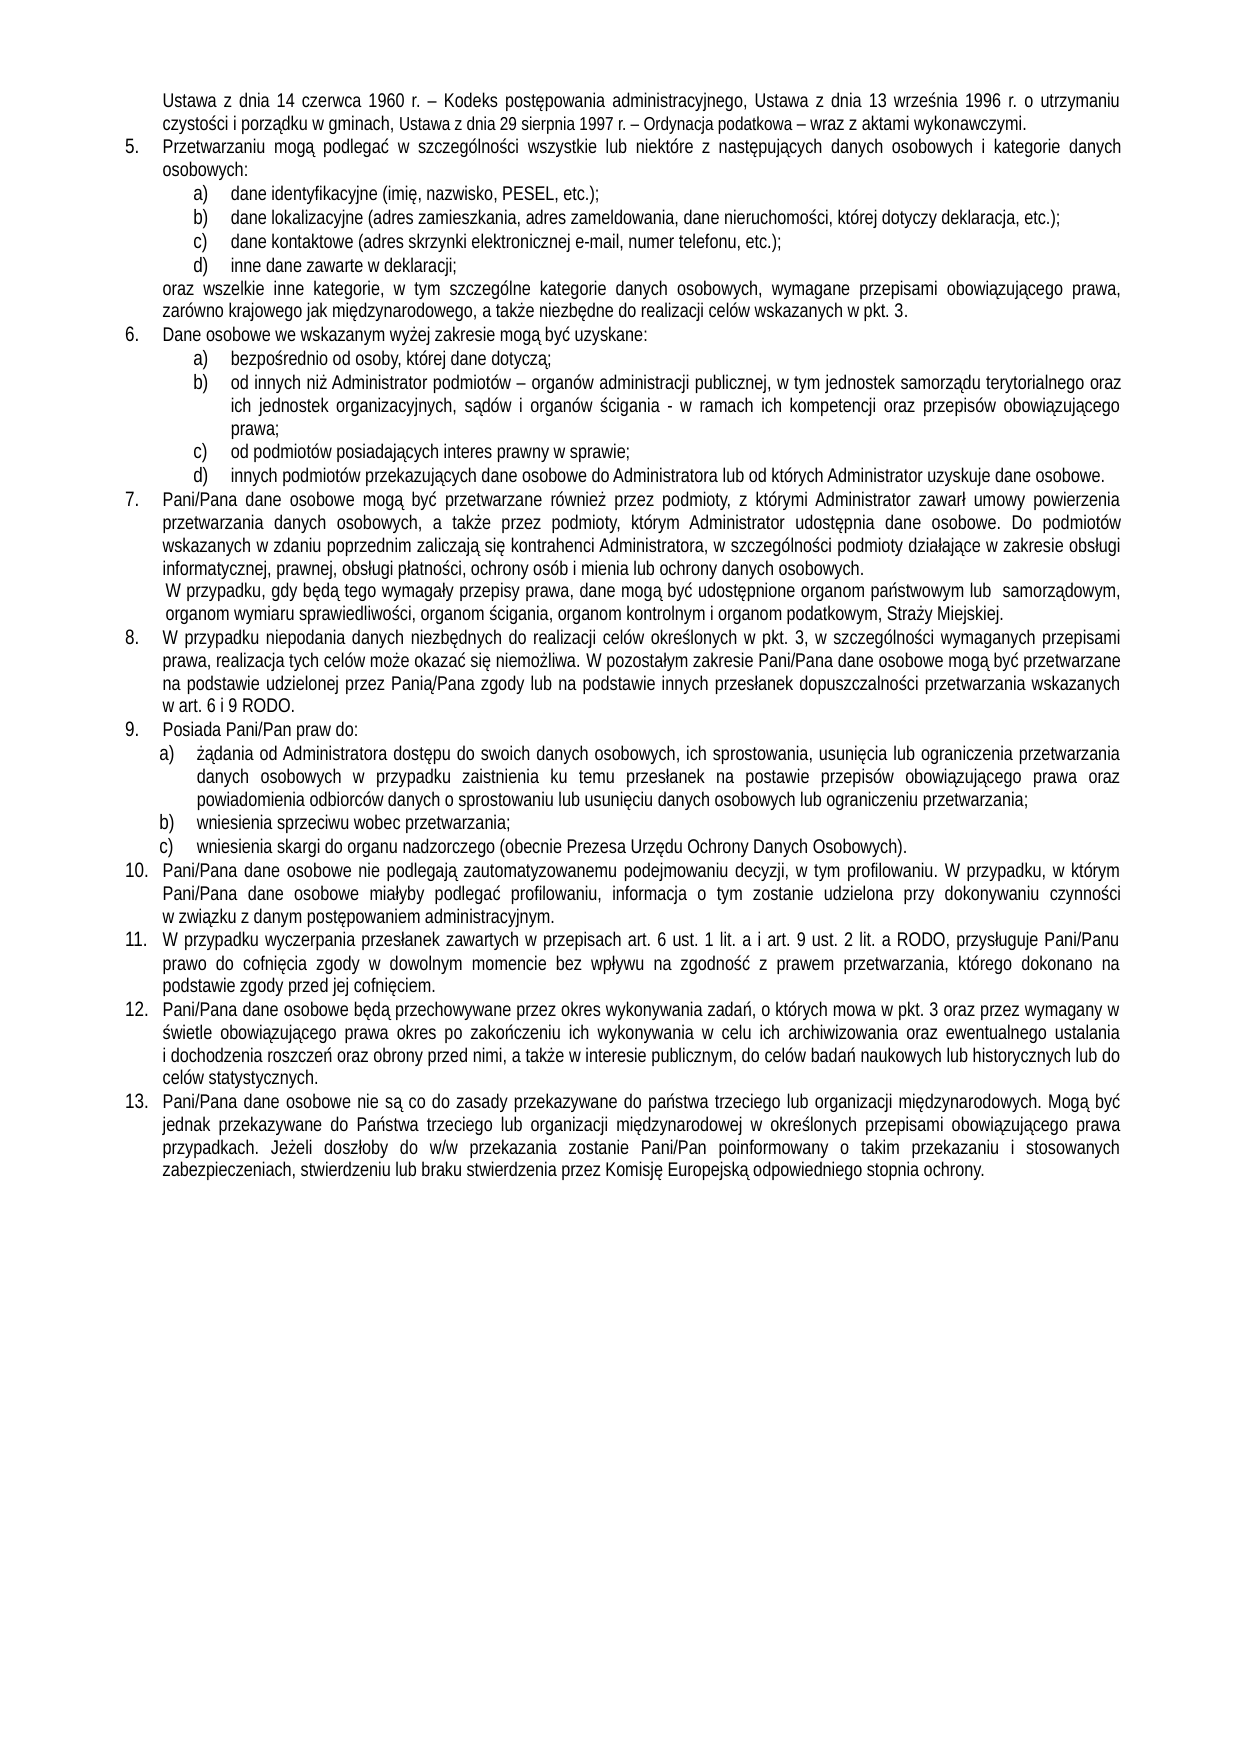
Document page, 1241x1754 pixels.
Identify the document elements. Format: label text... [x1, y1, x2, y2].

list W przypadku, gdy będą tego wymagały przepisy prawa, dane mogą być udostępnione organom państwowym lub samorządowym, organom wymiaru sprawiedliwości, organom ścigania, organom kontrolnym i organom podatkowym, Straży Miejskiej. [130, 579, 1122, 625]
list wniesienia sprzeciwu wobec przetwarzania; [159, 810, 1122, 834]
list Pani/Pana dane osobowe będą przechowywane przez okres wykonywania zadań, o których mowa w pkt. 3 oraz przez wymagany w świetle obowiązującego prawa okres po zakończeniu ich wykonywania w celu ich archiwizowania oraz ewentualnego ustalania i dochodzenia roszczeń oraz obrony przed nimi, a także w interesie publicznym, do celów badań naukowych lub historycznych lub do celów statystycznych. [125, 997, 1122, 1089]
list od podmiotów posiadających interes prawny w sprawie; [193, 439, 1122, 463]
list dane kontaktowe (adres skrzynki elektronicznej e-mail, numer telefonu, etc.); [193, 229, 1122, 253]
list dane identyfikacyjne (imię, nazwisko, PESEL, etc.); [193, 181, 1122, 205]
list Dane osobowe we wskazanym wyżej zakresie mogą być uzyskane: [125, 322, 1122, 346]
text oraz wszelkie inne kategorie, w tym szczególne kategorie danych osobowych, wymagane przepisami obowiązującego prawa, zarówno krajowego jak międzynarodowego, a także niezbędne do realizacji celów wskazanych w pkt. 3. [162, 277, 1122, 322]
list od innych niż Administrator podmiotów – organów administracji publicznej, w tym jednostek samorządu terytorialnego oraz ich jednostek organizacyjnych, sądów i organów ścigania - w ramach ich kompetencji oraz przepisów obowiązującego prawa; [193, 370, 1122, 439]
list Posiada Pani/Pan praw do: [125, 717, 1122, 741]
list dane lokalizacyjne (adres zamieszkania, adres zameldowania, dane nieruchomości, której dotyczy deklaracja, etc.); [193, 205, 1122, 229]
list Pani/Pana dane osobowe nie podlegają zautomatyzowanemu podejmowaniu decyzji, w tym profilowaniu. W przypadku, w którym Pani/Pana dane osobowe miałyby podlegać profilowaniu, informacja o tym zostanie udzielona przy dokonywaniu czynności w związku z danym postępowaniem administracyjnym. [125, 858, 1122, 927]
list bezpośrednio od osoby, której dane dotyczą; [193, 346, 1122, 370]
list Pani/Pana dane osobowe mogą być przetwarzane również przez podmioty, z którymi Administrator zawarł umowy powierzenia przetwarzania danych osobowych, a także przez podmioty, którym Administrator udostępnia dane osobowe. Do podmiotów wskazanych w zdaniu poprzednim zaliczają się kontrahenci Administratora, w szczególności podmioty działające w zakresie obsługi informatycznej, prawnej, obsługi płatności, ochrony osób i mienia lub ochrony danych osobowych. [125, 487, 1122, 579]
list Ustawa z dnia 14 czerwca 1960 r. – Kodeks postępowania administracyjnego, Ustawa z dnia 13 września 1996 r. o utrzymaniu czystości i porządku w gminach, Ustawa z dnia 29 sierpnia 1997 r. – Ordynacja podatkowa – wraz z aktami wykonawczymi. [125, 89, 1122, 134]
list wniesienia skargi do organu nadzorczego (obecnie Prezesa Urzędu Ochrony Danych Osobowych). [159, 834, 1122, 858]
list inne dane zawarte w deklaracji; [193, 253, 1122, 277]
list Pani/Pana dane osobowe nie są co do zasady przekazywane do państwa trzeciego lub organizacji międzynarodowych. Mogą być jednak przekazywane do Państwa trzeciego lub organizacji międzynarodowej w określonych przepisami obowiązującego prawa przypadkach. Jeżeli doszłoby do w/w przekazania zostanie Pani/Pan poinformowany o takim przekazaniu i stosowanych zabezpieczeniach, stwierdzeniu lub braku stwierdzenia przez Komisję Europejską odpowiedniego stopnia ochrony. [125, 1089, 1122, 1181]
list W przypadku wyczerpania przesłanek zawartych w przepisach art. 6 ust. 1 lit. a i art. 9 ust. 2 lit. a RODO, przysługuje Pani/Panu prawo do cofnięcia zgody w dowolnym momencie bez wpływu na zgodność z prawem przetwarzania, którego dokonano na podstawie zgody przed jej cofnięciem. [125, 927, 1122, 997]
list innych podmiotów przekazujących dane osobowe do Administratora lub od których Administrator uzyskuje dane osobowe. [193, 463, 1122, 487]
list Przetwarzaniu mogą podlegać w szczególności wszystkie lub niektóre z następujących danych osobowych i kategorie danych osobowych: [125, 134, 1122, 181]
list W przypadku niepodania danych niezbędnych do realizacji celów określonych w pkt. 3, w szczególności wymaganych przepisami prawa, realizacja tych celów może okazać się niemożliwa. W pozostałym zakresie Pani/Pana dane osobowe mogą być przetwarzane na podstawie udzielonej przez Panią/Pana zgody lub na podstawie innych przesłanek dopuszczalności przetwarzania wskazanych w art. 6 i 9 RODO. [125, 625, 1122, 717]
list żądania od Administratora dostępu do swoich danych osobowych, ich sprostowania, usunięcia lub ograniczenia przetwarzania danych osobowych w przypadku zaistnienia ku temu przesłanek na postawie przepisów obowiązującego prawa oraz powiadomienia odbiorców danych o sprostowaniu lub usunięciu danych osobowych lub ograniczeniu przetwarzania; [159, 741, 1122, 810]
